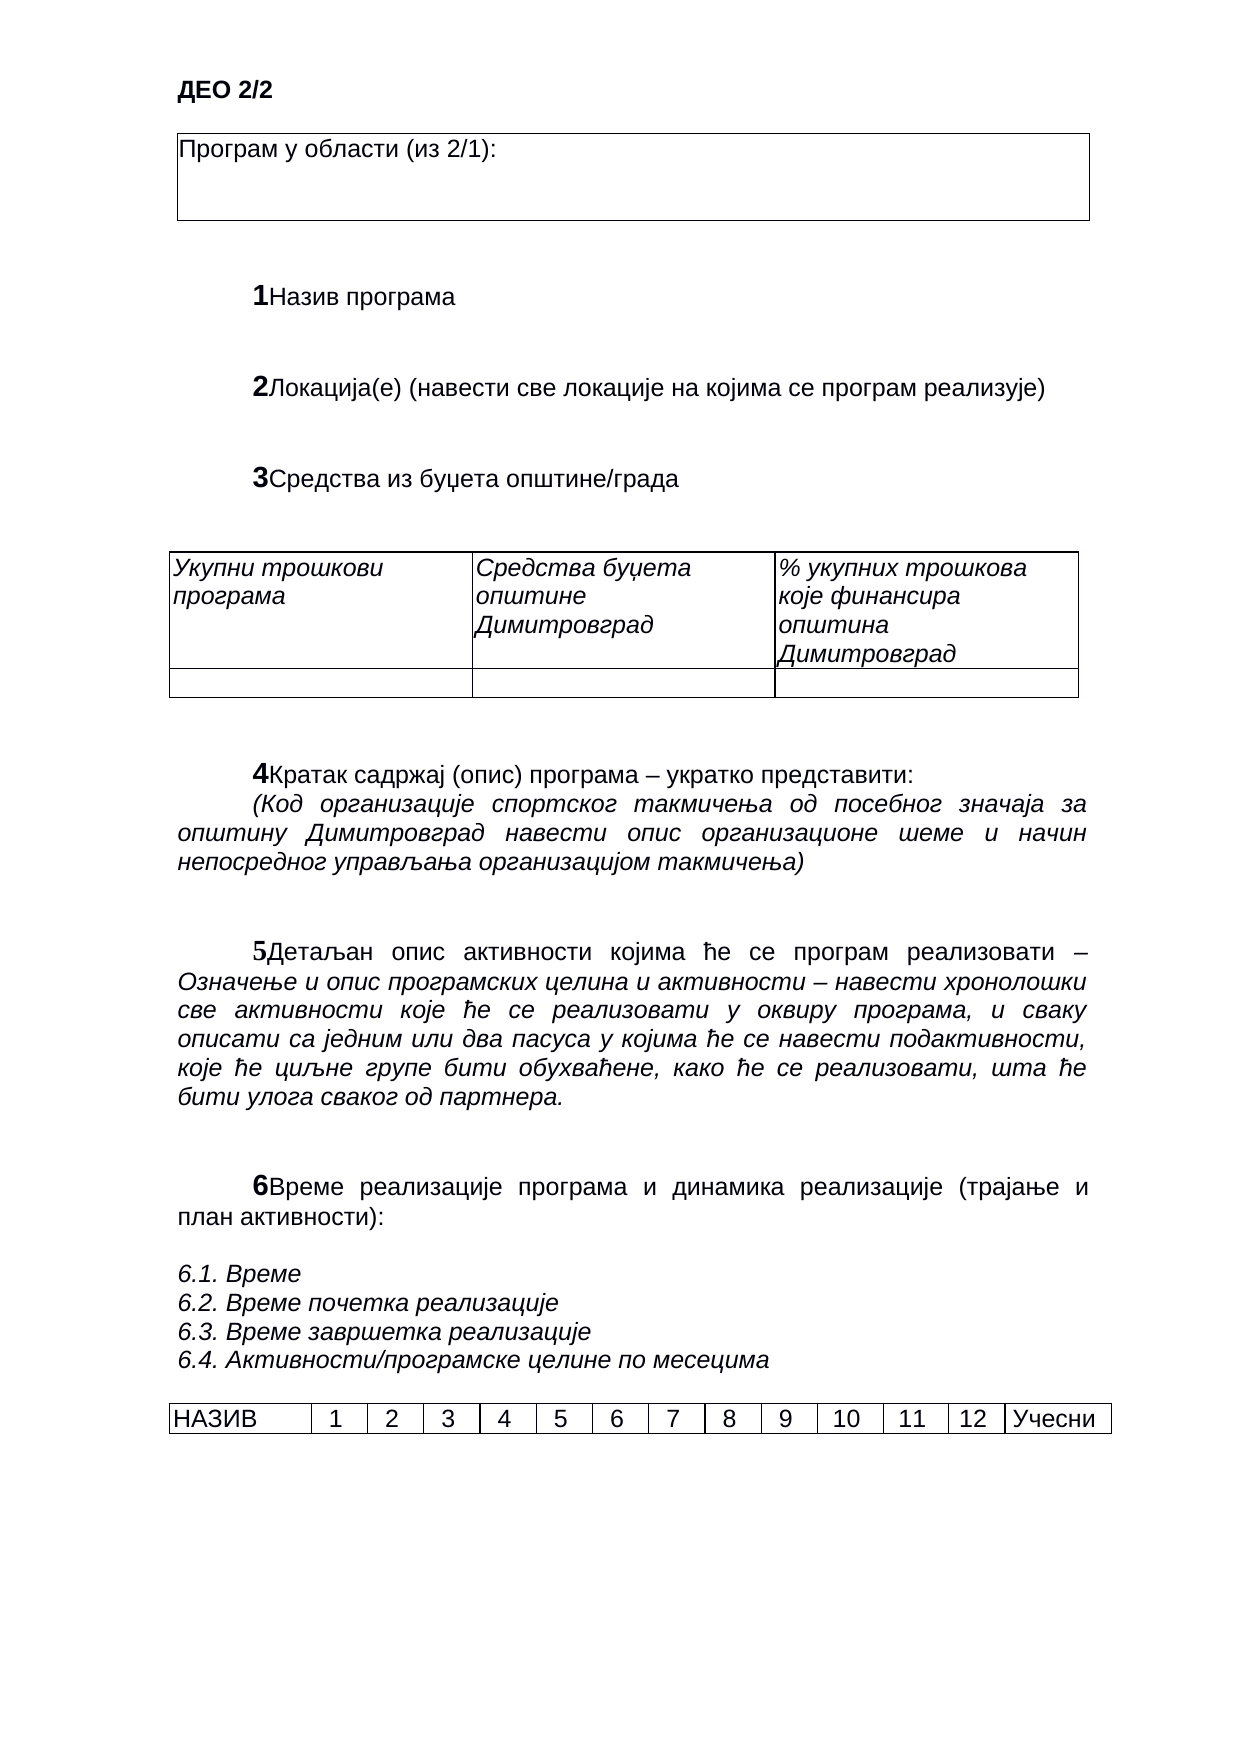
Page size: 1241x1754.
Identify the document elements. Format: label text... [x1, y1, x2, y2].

table_header 10 [818, 1404, 883, 1432]
table_header 4 [481, 1404, 536, 1432]
table_header 7 [649, 1404, 704, 1432]
text (Код организације спортског такмичења од посебног значаја за општину Димитровград навести опис организационе шеме и начин непосредног управљања организацијом такмичења) [177, 789, 1090, 876]
text 6.3. Време завршетка реализације [177, 1316, 1090, 1345]
table_cell [170, 669, 472, 697]
table_header 6 [593, 1404, 648, 1432]
text 6.4. Активности/програмске целине по месецима [177, 1345, 1090, 1374]
table_header 1 [312, 1404, 367, 1432]
table_header 12 [949, 1404, 1004, 1432]
text 6.2. Време почетка реализације [177, 1288, 1090, 1316]
table_header 5 [537, 1404, 592, 1432]
table_header НАЗИВ [170, 1404, 311, 1432]
list Назив програма [177, 278, 1090, 312]
list Средства из буџета општине/града [177, 460, 1090, 494]
table_header 2 [368, 1404, 423, 1432]
list Кратак садржај (опис) програма – укратко представити: [177, 756, 1090, 789]
list Време реализације програма и динамика реализације (трајање и план активности): [177, 1168, 1090, 1230]
table_header Средства буџета општине Димитровград [473, 553, 774, 667]
text Програм у области (из 2/1): [178, 134, 1089, 162]
list Локација(е) (навести све локације на којима се програм реализује) [177, 369, 1090, 403]
table_header 8 [706, 1404, 761, 1432]
table_header 3 [424, 1404, 479, 1432]
text 6.1. Време [177, 1259, 1090, 1288]
table_cell [473, 669, 774, 697]
table_cell [776, 669, 1078, 697]
table_header 11 [884, 1404, 948, 1432]
table_header 9 [762, 1404, 817, 1432]
text ДЕО 2/2 [177, 75, 1090, 104]
table_header Укупни трошкови програма [170, 553, 472, 667]
table_header % укупних трошкова које финансира општина Димитровград [776, 553, 1078, 667]
table_header Учесни [1006, 1404, 1111, 1432]
list Детаљан опис активности којима ће се програм реализовати – Означење и опис програмских целина и активности – навести хронолошки све активности које ће се реализовати у оквиру програма, и сваку описати са једним или два пасуса у којима ће се навести подактивности, које ће циљне групе бити обухваћене, како ће се реализовати, шта ће бити улога сваког од партнера. [177, 933, 1090, 1110]
